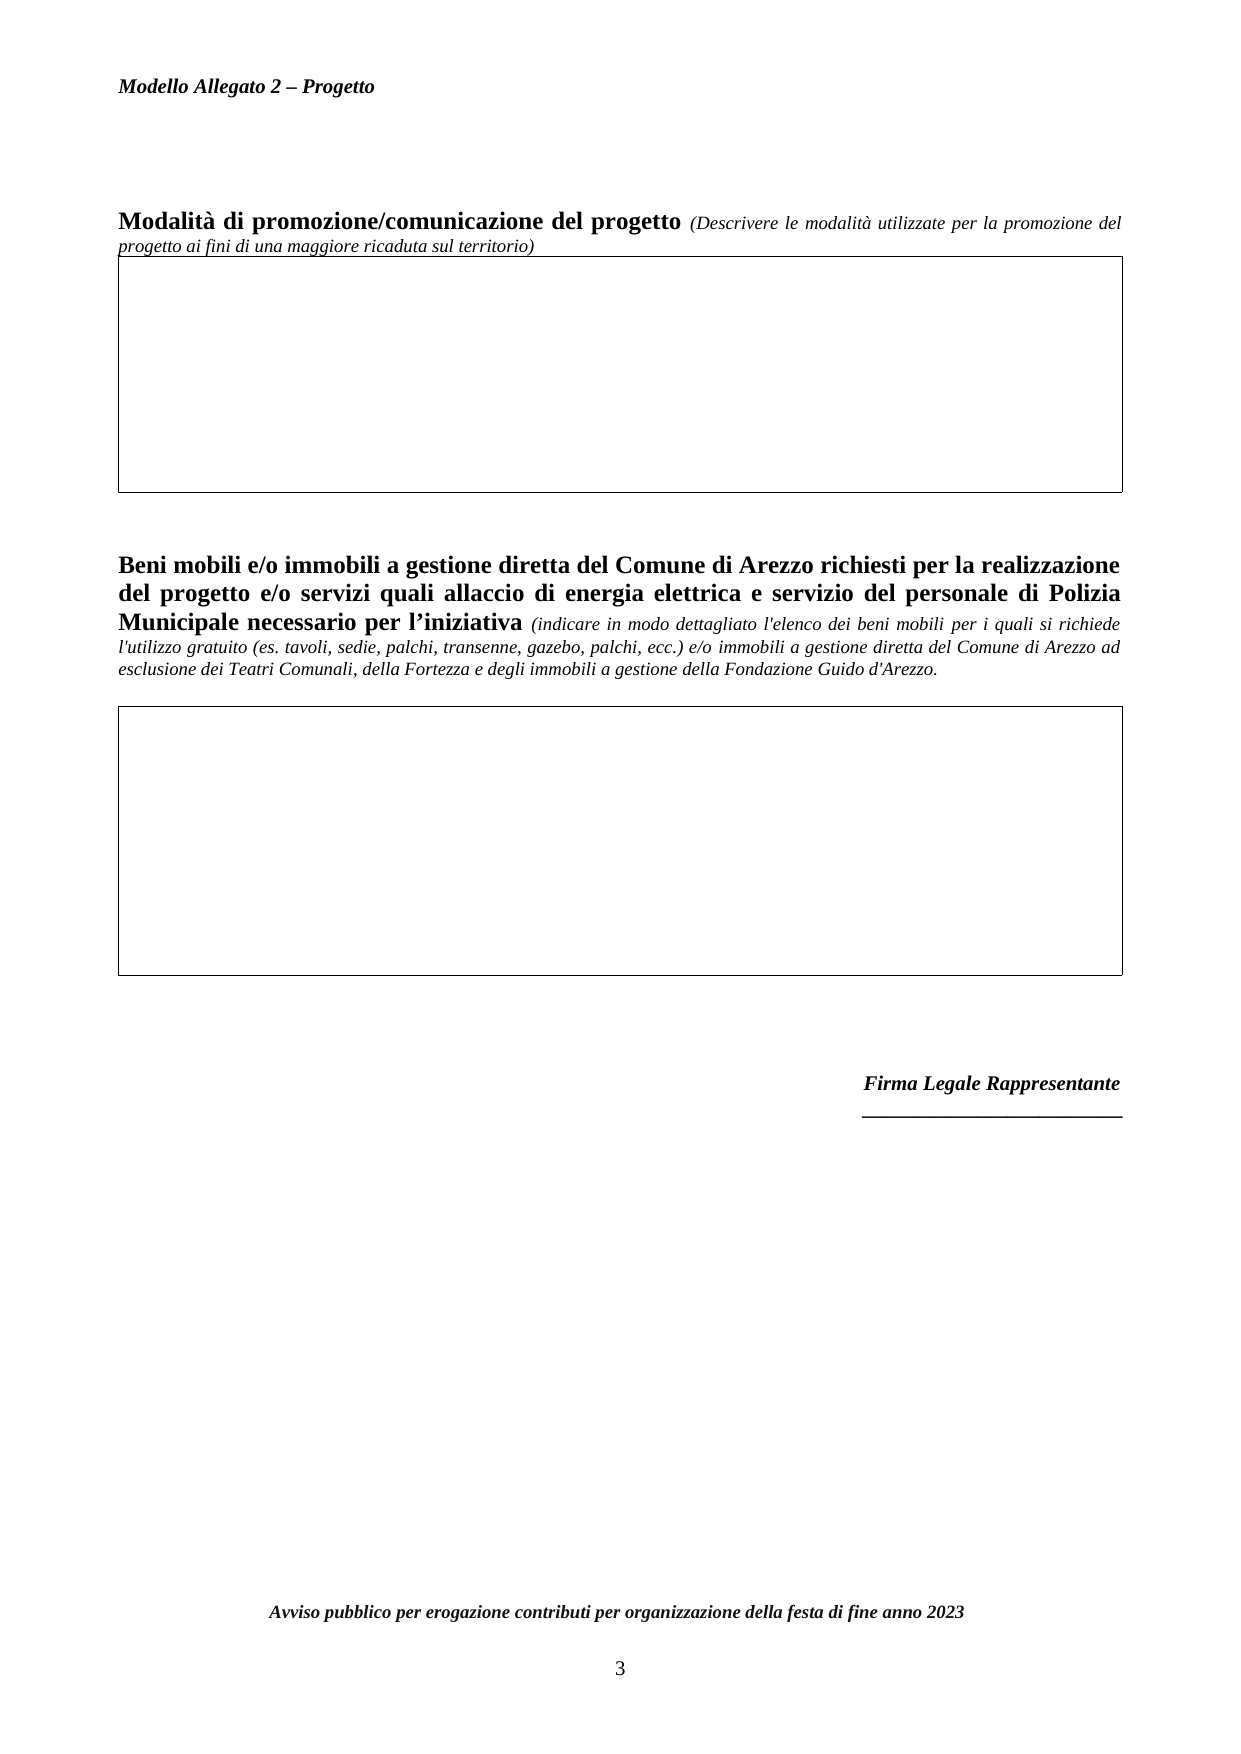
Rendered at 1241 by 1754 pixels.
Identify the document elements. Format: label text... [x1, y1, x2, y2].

text Beni mobili e/o immobili a gestione diretta del Comune di Arezzo richiesti per la realizzazione del progetto e/o servizi quali allaccio di energia elettrica e servizio del personale di Polizia Municipale necessario per l’iniziativa (indicare in modo dettagliato l'elenco dei beni mobili per i quali si richiede l'utilizzo gratuito (es. tavoli, sedie, palchi, transenne, gazebo, palchi, ecc.) e/o immobili a gestione diretta del Comune di Arezzo ad esclusione dei Teatri Comunali, della Fortezza e degli immobili a gestione della Fondazione Guido d'Arezzo. [118, 550, 1122, 679]
text Modalità di promozione/comunicazione del progetto (Descrivere le modalità utilizzate per la promozione del progetto ai fini di una maggiore ricaduta sul territorio) [118, 206, 1122, 256]
text _________________________ [118, 1095, 1122, 1119]
text Firma Legale Rappresentante [118, 1071, 1122, 1095]
